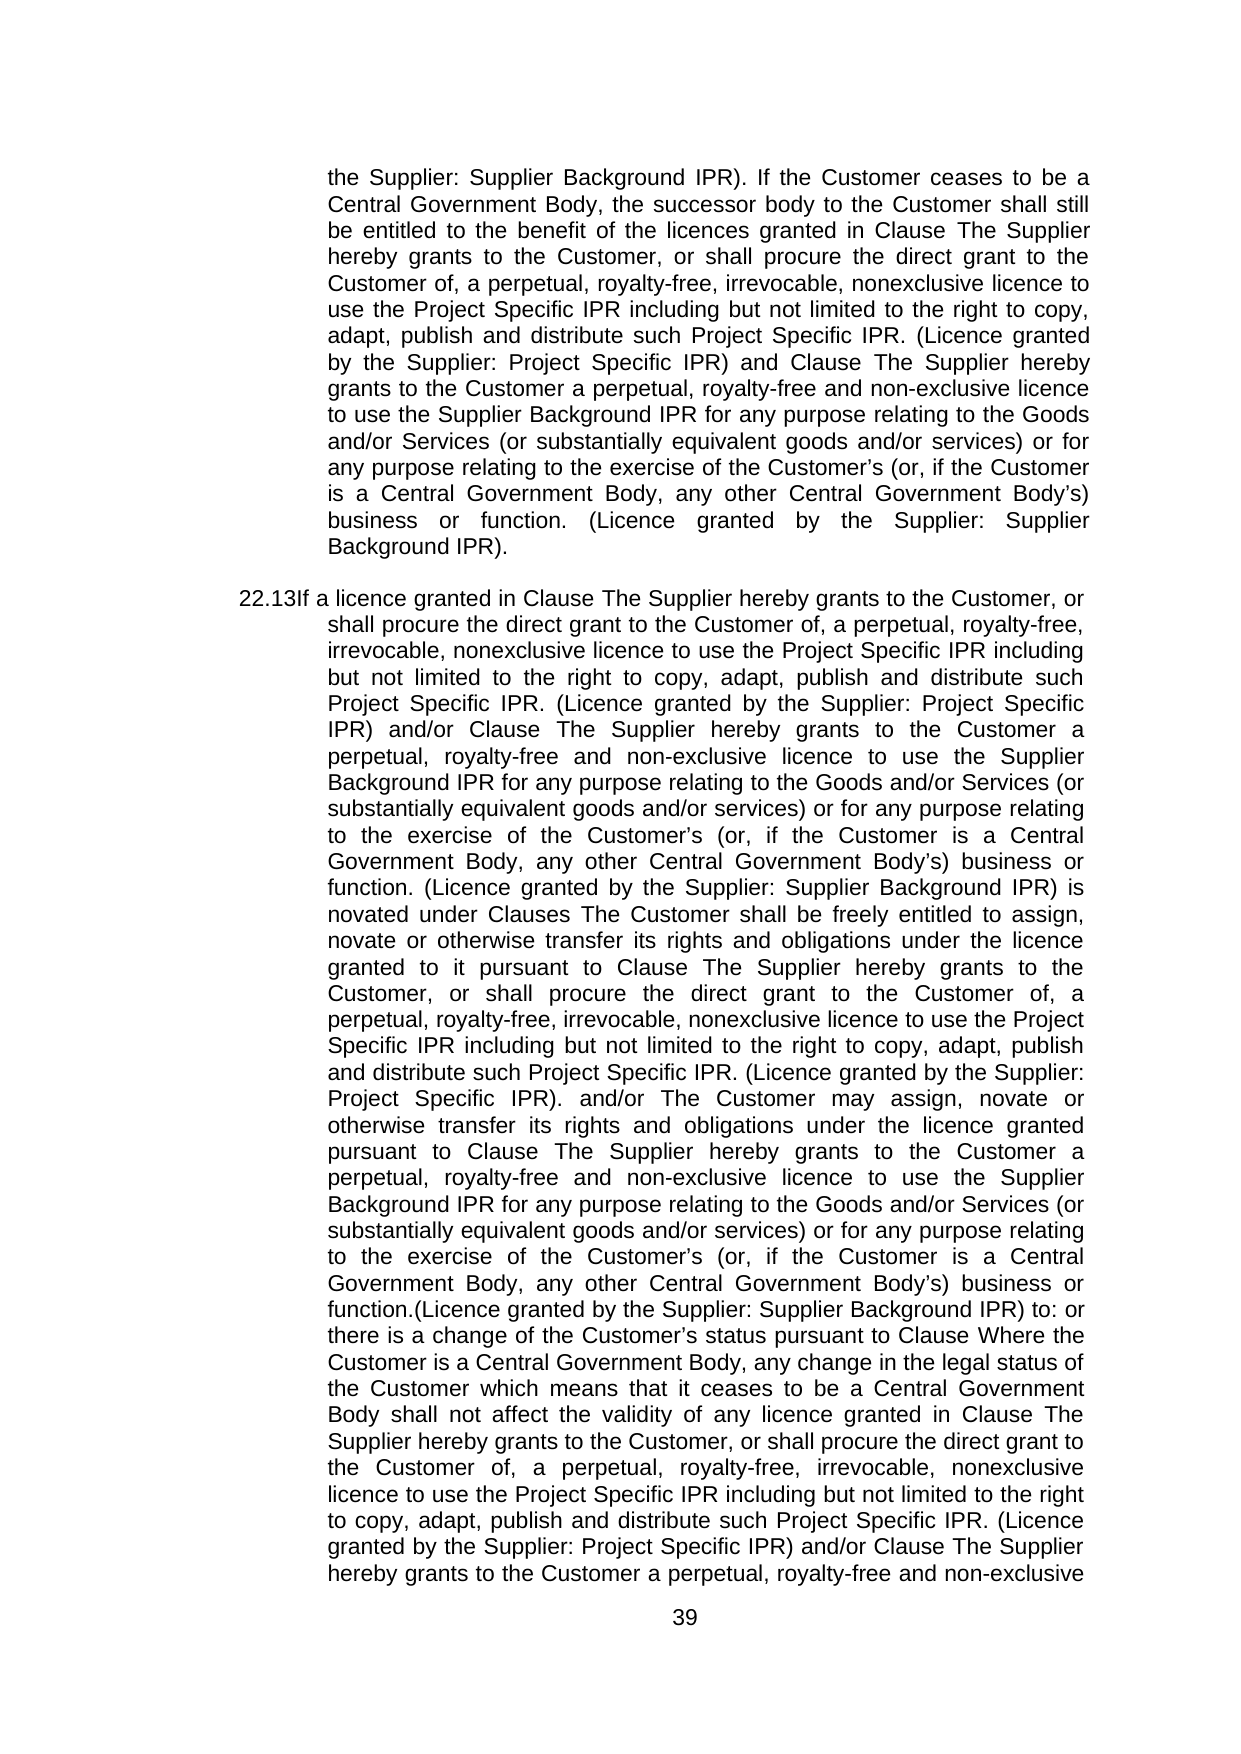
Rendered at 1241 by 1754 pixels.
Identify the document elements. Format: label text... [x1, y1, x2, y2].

list If a licence granted in Clause 22.4 (Licence granted by the Supplier: Project Specific IPR) and/or Clause 22.5 (Licence granted by the Supplier: Supplier Background IPR) is novated under Clauses 22.10 and/or 22.11 or there is a change of the Customer’s status pursuant to Clause 22.12 (both such bodies being referred to as the “Transferee”), the rights acquired by the Transferee shall not extend beyond those previously enjoyed by the Customer. [239, 584, 1085, 1586]
list Where the Customer is a Central Government Body, any change in the legal status of the Customer which means that it ceases to be a Central Government Body shall not affect the validity of any licence granted in Clause 22.4 (Licence granted by the Supplier: Project Specific IPR) and/or Clause 22.5 (Licences granted by the Supplier: Supplier Background IPR). If the Customer ceases to be a Central Government Body, the successor body to the Customer shall still be entitled to the benefit of the licences granted in Clause 22.4 (Licence granted by the Supplier: Project Specific IPR) and Clause 22.5 (Licence granted by the Supplier: Supplier Background IPR). [239, 150, 1090, 559]
